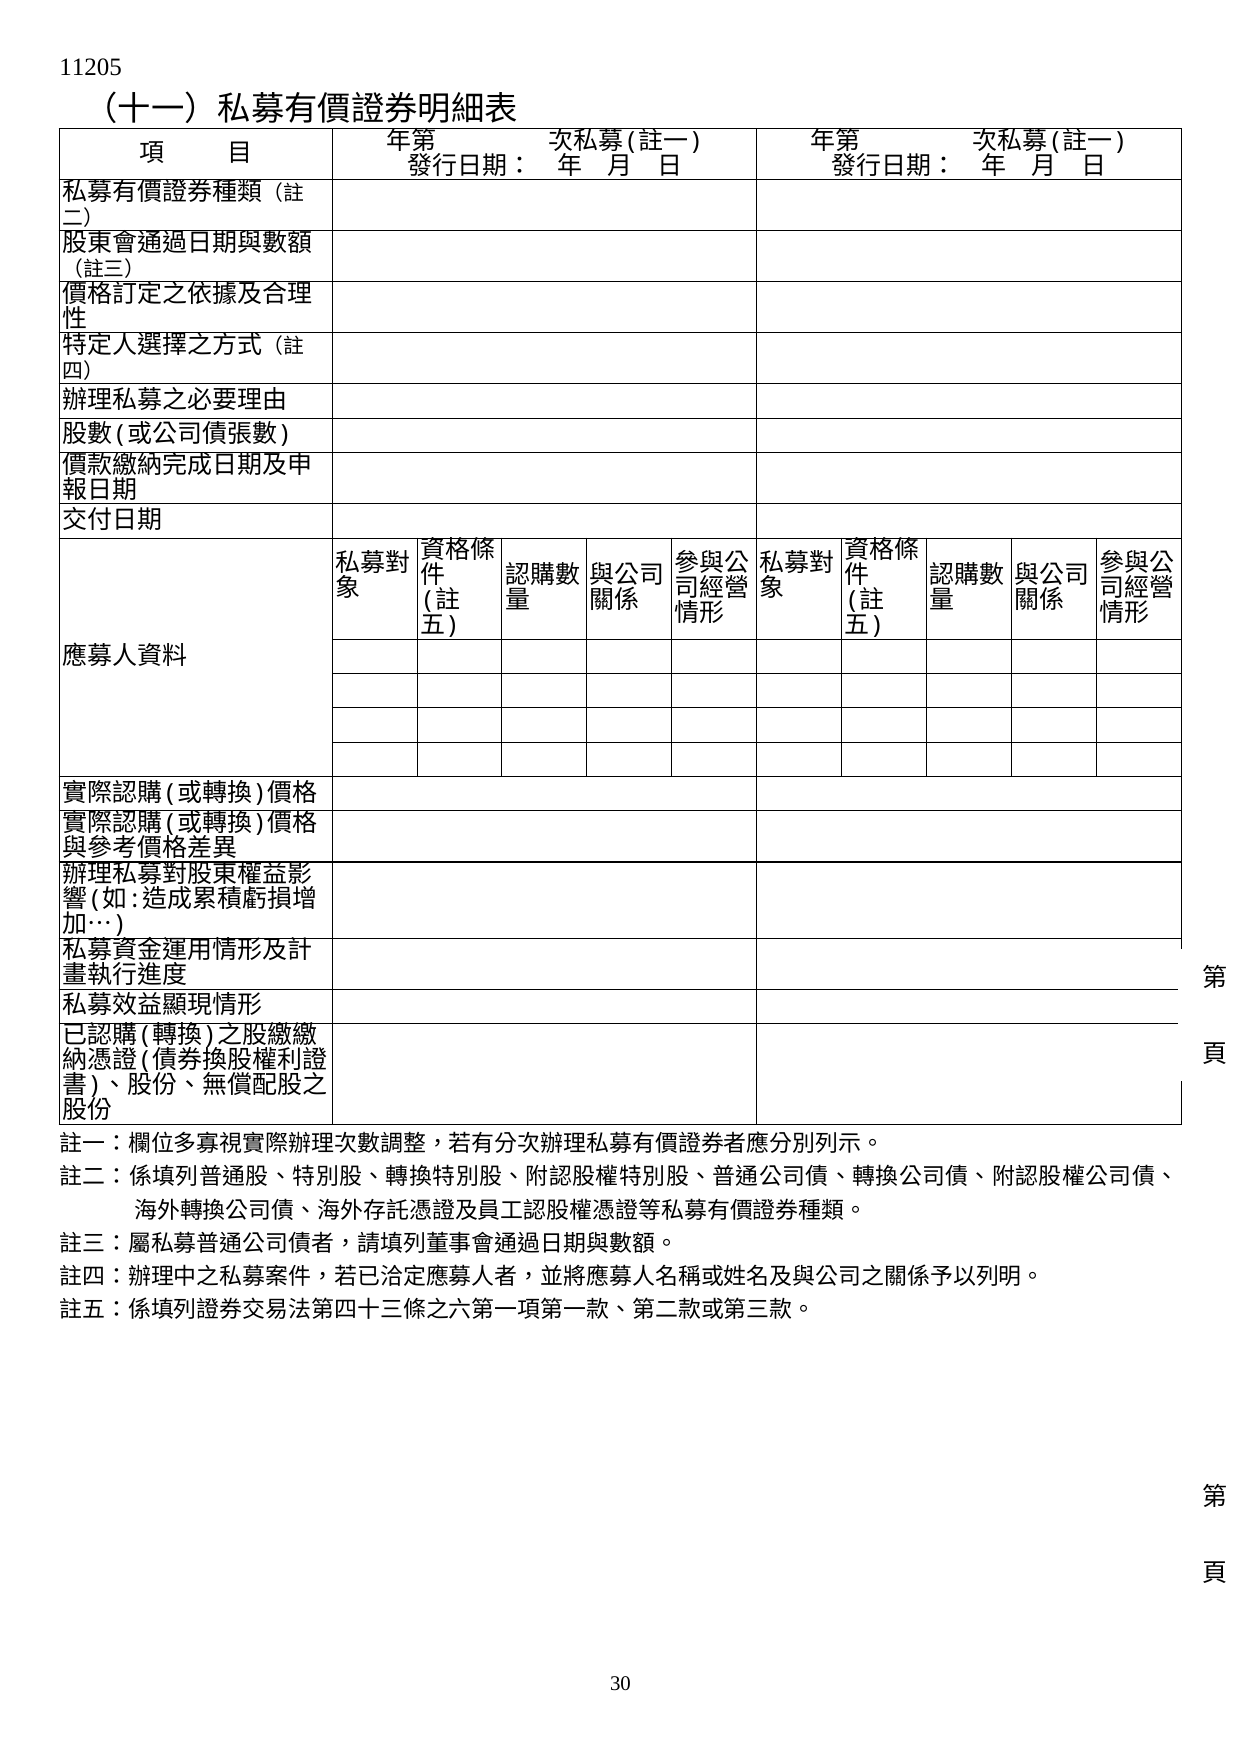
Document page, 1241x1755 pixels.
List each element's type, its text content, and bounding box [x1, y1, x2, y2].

table_cell [587, 640, 671, 673]
table_cell [757, 453, 1181, 503]
table_cell [333, 282, 756, 332]
text 註二：係填列普通股、特別股、轉換特別股、附認股權特別股、普通公司債、轉換公司債、附認股權公司債、海外轉換公司債、海外存託憑證及員工認股權憑證等私募有價證券種類。 [59, 1158, 1181, 1225]
table_cell 股數(或公司債張數) [60, 419, 332, 452]
table_cell 與公司關係 [1012, 539, 1096, 638]
table_cell [757, 180, 1181, 230]
table_cell [502, 674, 586, 707]
table_cell [333, 708, 417, 742]
table_cell [502, 743, 586, 776]
table_cell [1012, 743, 1096, 776]
table_cell [1012, 708, 1096, 742]
table_cell [842, 708, 926, 742]
table_cell [757, 863, 1181, 937]
table_cell [587, 708, 671, 742]
table_cell [333, 640, 417, 673]
table_cell [757, 384, 1181, 418]
table_cell 應募人資料 [60, 539, 332, 776]
table_header 年第 次私募(註一) 發行日期： 年 月 日 [333, 129, 756, 179]
table_cell [502, 708, 586, 742]
table_cell [1097, 708, 1181, 742]
table_cell [418, 708, 501, 742]
table_cell [842, 743, 926, 776]
table_cell [757, 1024, 1181, 1124]
table_cell 認購數量 [502, 539, 586, 638]
table_cell [418, 640, 501, 673]
table_header 項 目 [60, 129, 332, 179]
table_cell 參與公司經營情形 [1097, 539, 1181, 638]
table_cell [333, 453, 756, 503]
table_cell [927, 674, 1011, 707]
table_cell [757, 674, 841, 707]
table_cell [927, 708, 1011, 742]
table_cell 實際認購(或轉換)價格 [60, 777, 332, 810]
table_cell [842, 674, 926, 707]
table_cell [1097, 640, 1181, 673]
table_cell [757, 504, 1181, 537]
table_cell 辦理私募對股東權益影響(如:造成累積虧損增加…) [60, 863, 332, 937]
table_cell [333, 504, 756, 537]
table_cell [333, 1024, 756, 1124]
table_cell 參與公司經營情形 [672, 539, 756, 638]
table_cell [587, 743, 671, 776]
table_cell [587, 674, 671, 707]
table_cell 資格條件 (註五) [842, 539, 926, 638]
table_cell [672, 640, 756, 673]
table_cell [333, 419, 756, 452]
table_cell 價款繳納完成日期及申報日期 [60, 453, 332, 503]
table_cell [333, 674, 417, 707]
table_cell [672, 674, 756, 707]
table_cell [333, 231, 756, 281]
table_cell [757, 743, 841, 776]
table_cell [502, 640, 586, 673]
table_cell 股東會通過日期與數額（註三） [60, 231, 332, 281]
table_cell [757, 282, 1181, 332]
table_cell 私募有價證券種類（註二） [60, 180, 332, 230]
table_cell [757, 939, 1240, 1081]
table_cell [757, 811, 1181, 861]
table_cell [757, 419, 1181, 452]
table_cell [1097, 674, 1181, 707]
table_cell 資格條件 (註五) [418, 539, 501, 638]
table_cell 私募效益顯現情形 [60, 990, 332, 1023]
table_cell [418, 674, 501, 707]
table_cell 交付日期 [60, 504, 332, 537]
table_cell [757, 640, 841, 673]
table_cell 私募資金運用情形及計畫執行進度 [60, 939, 332, 988]
table_cell [927, 743, 1011, 776]
table_cell [757, 708, 841, 742]
text （十一）私募有價證券明細表 [84, 88, 1181, 128]
table_cell [757, 990, 1178, 1023]
table_cell 認購數量 [927, 539, 1011, 638]
table_cell [672, 708, 756, 742]
table_header 年第 次私募(註一) 發行日期： 年 月 日 [757, 129, 1181, 179]
table_cell [333, 811, 756, 861]
table_cell [1097, 743, 1181, 776]
table_cell [333, 180, 756, 230]
table_cell [418, 743, 501, 776]
table_cell [333, 384, 756, 418]
table_cell [333, 990, 756, 1023]
text 註一：欄位多寡視實際辦理次數調整，若有分次辦理私募有價證券者應分別列示。 [59, 1125, 1181, 1158]
table_cell 私募對象 [333, 539, 417, 638]
table_cell [333, 777, 756, 810]
table_cell [1012, 640, 1096, 673]
table_cell [333, 333, 756, 383]
table_cell [842, 640, 926, 673]
table_cell [672, 743, 756, 776]
table_cell 已認購(轉換)之股繳繳納憑證(債券換股權利證書)、股份、無償配股之股份 [60, 1024, 332, 1124]
table_cell 實際認購(或轉換)價格與參考價格差異 [60, 811, 332, 861]
text 第 頁 [1196, 1483, 1233, 1584]
table_cell [927, 640, 1011, 673]
table_cell [333, 939, 756, 988]
table_cell 特定人選擇之方式（註四） [60, 333, 332, 383]
table_cell [757, 777, 1181, 810]
text 註四：辦理中之私募案件，若已洽定應募人者，並將應募人名稱或姓名及與公司之關係予以列明。 [59, 1258, 1181, 1291]
text 註五：係填列證券交易法第四十三條之六第一項第一款、第二款或第三款。 [59, 1291, 1181, 1324]
table_cell [333, 743, 417, 776]
table_cell [757, 231, 1181, 281]
table_cell 辦理私募之必要理由 [60, 384, 332, 418]
table_cell 與公司關係 [587, 539, 671, 638]
text 註三：屬私募普通公司債者，請填列董事會通過日期與數額。 [59, 1225, 1181, 1258]
table_cell 私募對象 [757, 539, 841, 638]
table_cell [757, 333, 1181, 383]
table_cell [1012, 674, 1096, 707]
table_cell [333, 863, 756, 937]
table_cell 價格訂定之依據及合理性 [60, 282, 332, 332]
